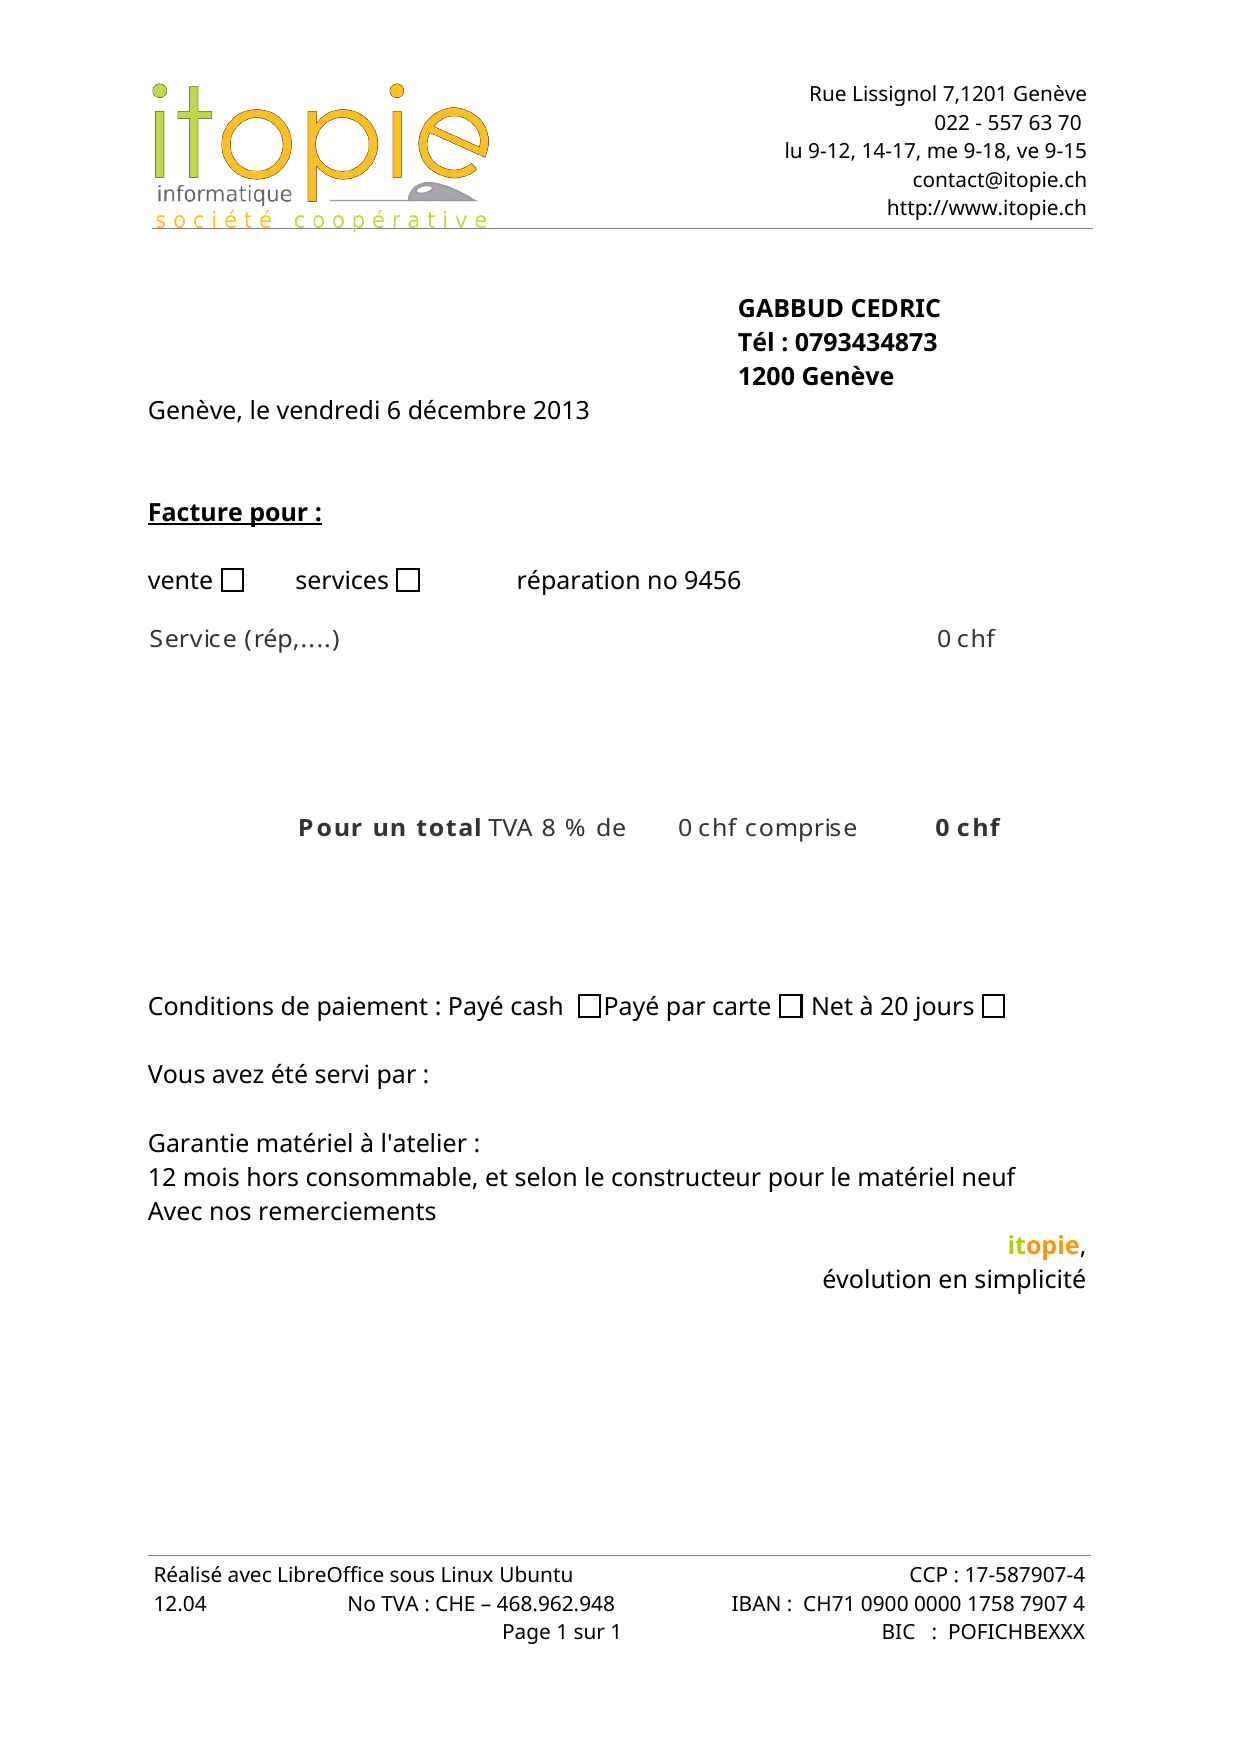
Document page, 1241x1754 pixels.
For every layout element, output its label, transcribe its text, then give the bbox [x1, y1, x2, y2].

text Facture pour : [148, 495, 1093, 529]
text 12 mois hors consommable, et selon le constructeur pour le matériel neuf [148, 1159, 1093, 1193]
text Genève, le vendredi 6 décembre 2013 [148, 392, 1093, 427]
text 1200 Genève [148, 358, 1093, 392]
text Garantie matériel à l'atelier : [148, 1125, 1093, 1159]
text GABBUD CEDRIC [148, 290, 1093, 324]
text Tél : 0793434873 [148, 324, 1093, 358]
picture [138, 72, 500, 244]
text Conditions de paiement : Payé cash Payé par carte Net à 20 jours [148, 989, 1093, 1023]
text évolution en simplicité [148, 1262, 1093, 1296]
text Avec nos remerciements [148, 1193, 1093, 1227]
text vente services réparation no 9456 [148, 563, 1093, 597]
text Vous avez été servi par : [148, 1057, 1093, 1091]
text itopie, [148, 1227, 1093, 1262]
